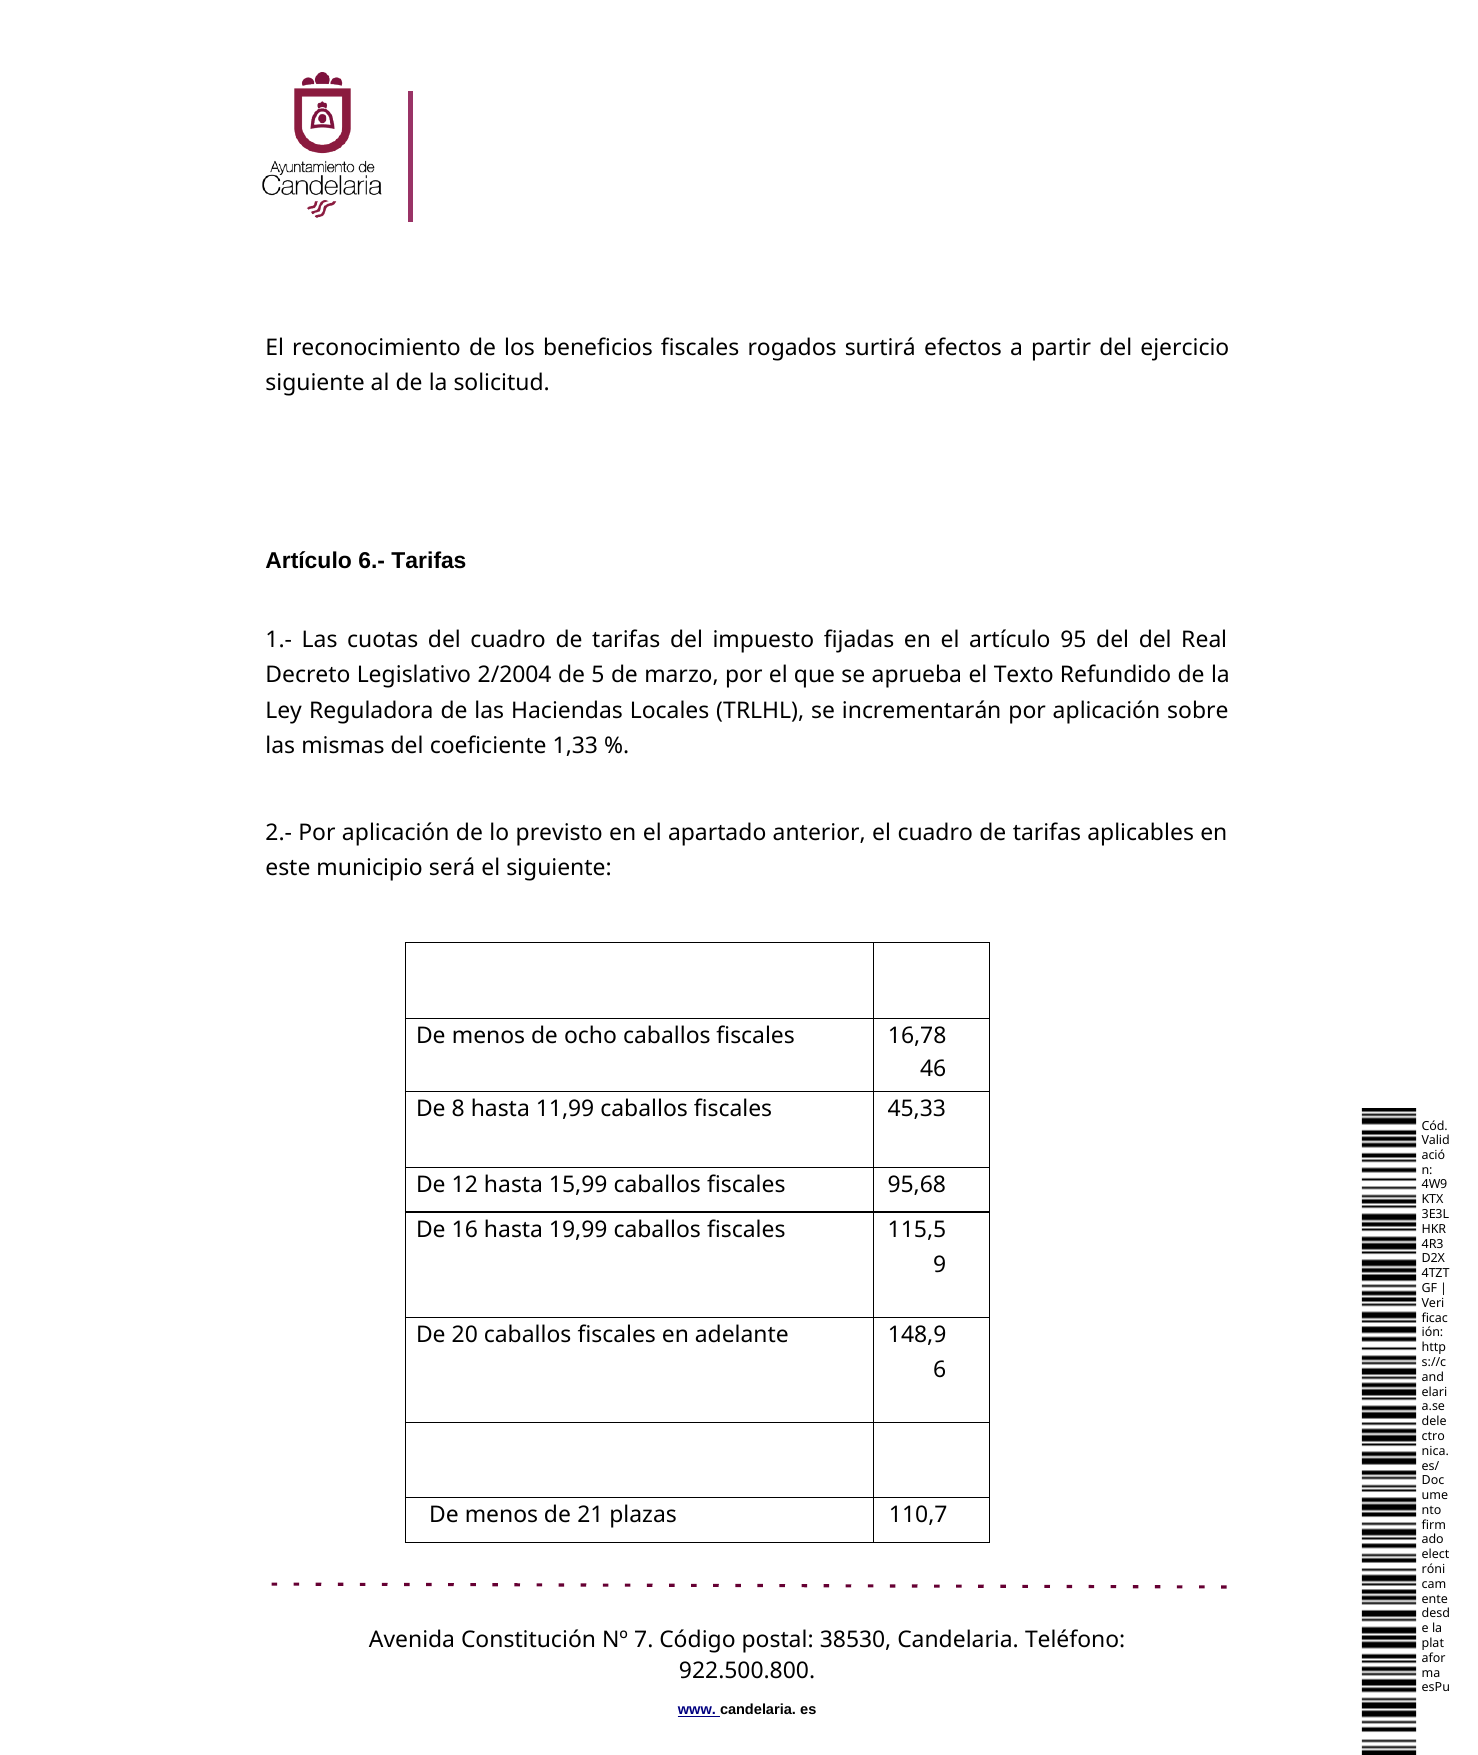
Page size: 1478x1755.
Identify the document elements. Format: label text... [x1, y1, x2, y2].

table_cell [990, 1497, 1339, 1542]
table_cell De menos de 21 plazas [406, 1498, 873, 1542]
table_header A) Turismos: [406, 943, 873, 1017]
table_cell 148,9 6 [874, 1318, 989, 1422]
text Avenida Constitución Nº 7. Código postal: 38530, Candelaria. Teléfono: 922.500.800. [314, 1623, 1180, 1685]
table_cell 115,5 9 [874, 1213, 989, 1317]
text www. candelaria. es [385, 1701, 1108, 1718]
table_cell B) Autobuses: [406, 1423, 873, 1497]
table_cell [874, 1423, 989, 1497]
table_cell 45,33 [874, 1092, 989, 1167]
subtitle Artículo 6.- Tarifas [265, 547, 1427, 573]
text 2.- Por aplicación de lo previsto en el apartado anterior, el cuadro de tarifas aplicables en este municipio será el siguiente: [265, 816, 1229, 883]
table_header Euros [874, 943, 989, 1017]
table_cell De 20 caballos fiscales en adelante [406, 1318, 873, 1422]
text 1.- Las cuotas del cuadro de tarifas del impuesto fijadas en el artículo 95 del del Real Decreto Legislativo 2/2004 de 5 de marzo, por el que se aprueba el Texto Refundido de la Ley Reguladora de las Haciendas Locales (TRLHL), se incrementarán por aplicación sobre las mismas del coeficiente 1,33 %. [265, 623, 1229, 760]
table_cell [990, 1422, 1339, 1497]
table_cell 95,68 [874, 1168, 989, 1211]
table_cell De 12 hasta 15,99 caballos fiscales [406, 1168, 873, 1211]
text Cód. Validación: 4W9KTX3E3LHKR4R3D2X4TZTGF | Verificación: https://candelaria.sedelectronica.es/ Documento firmado electrónicamente desde la plataforma esPublico Gestiona | Página 19 de 133 [1421, 1119, 1450, 1694]
table_cell De 8 hasta 11,99 caballos fiscales [406, 1092, 873, 1167]
table_header [990, 942, 1339, 1422]
table_cell De menos de ocho caballos fiscales [406, 1019, 873, 1091]
text El reconocimiento de los beneficios fiscales rogados surtirá efectos a partir del ejercicio siguiente al de la solicitud. [265, 331, 1229, 397]
table_cell 110,7 [874, 1498, 989, 1542]
table_cell De 16 hasta 19,99 caballos fiscales [406, 1213, 873, 1317]
table_cell 16,78 46 [874, 1019, 989, 1091]
